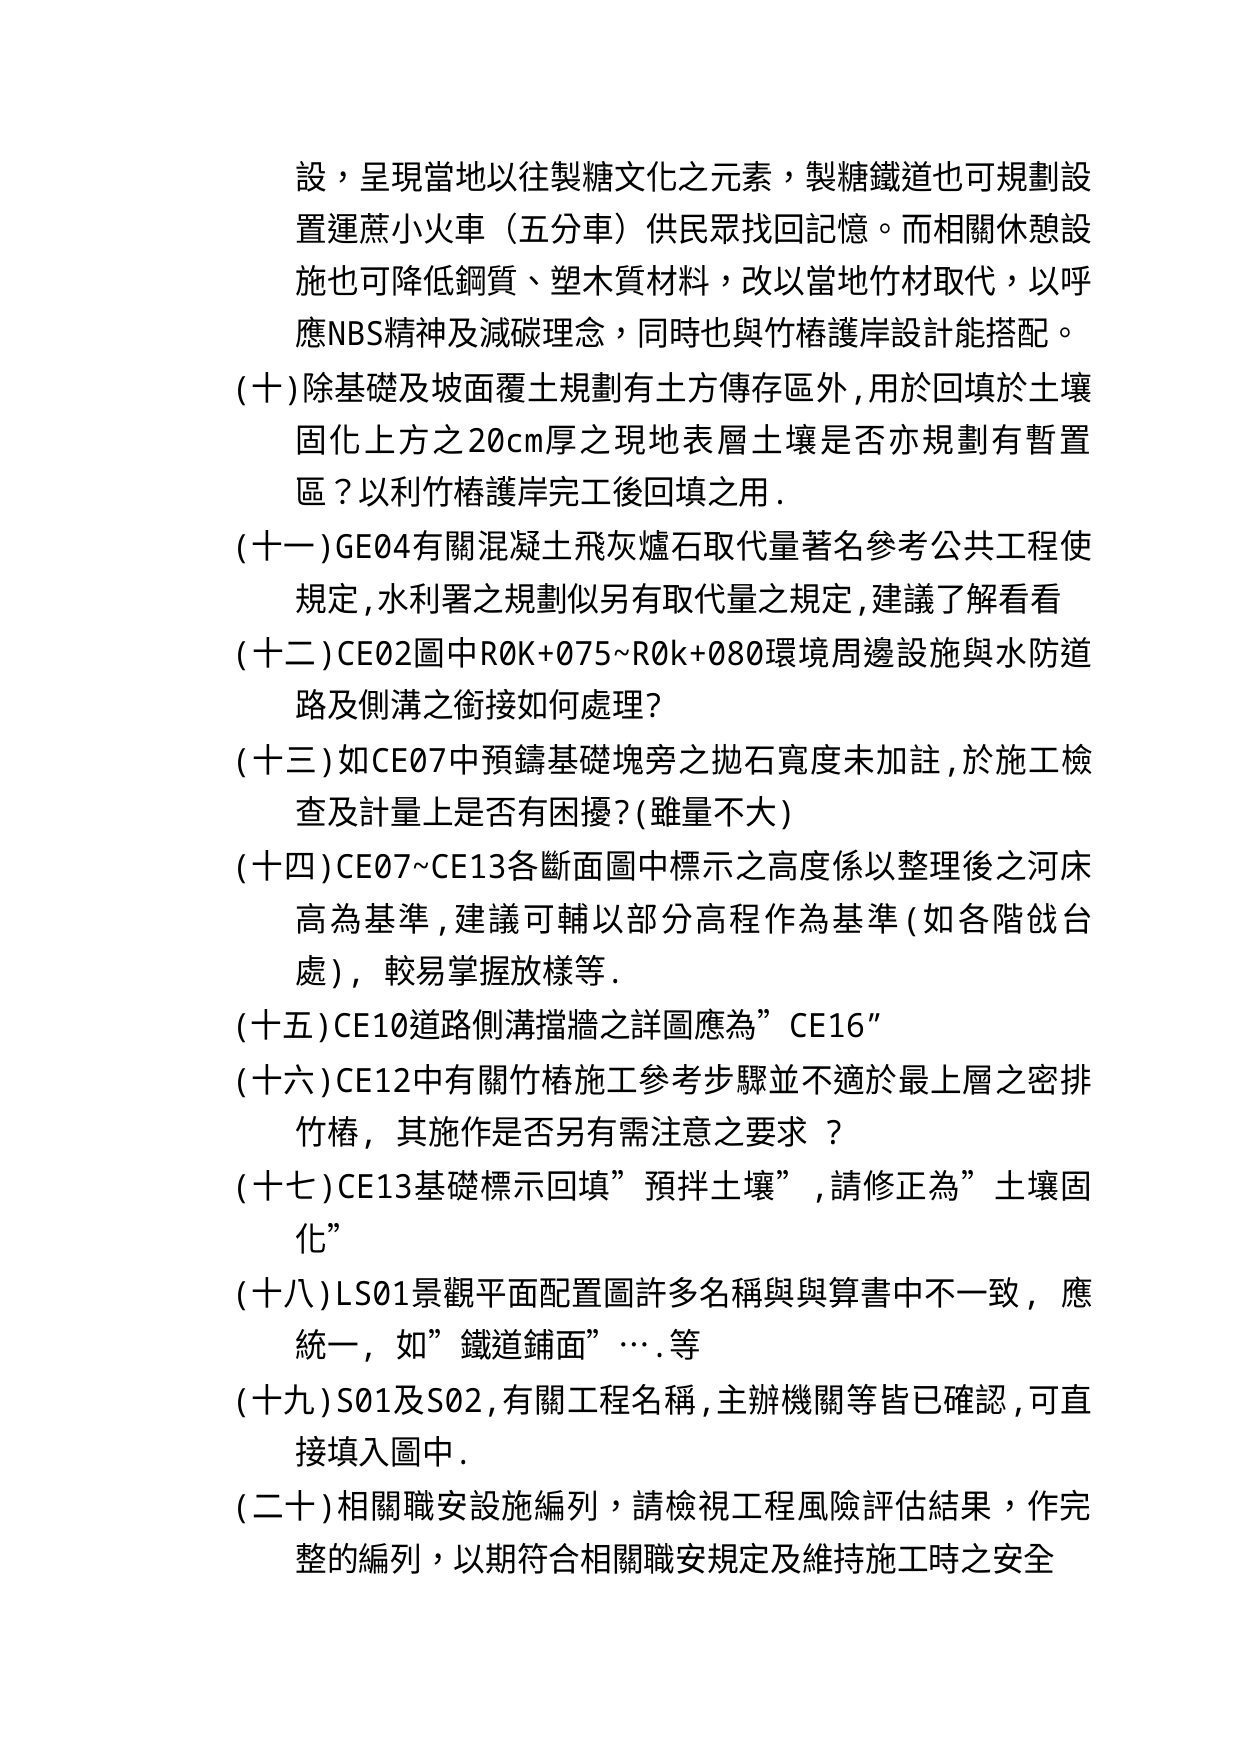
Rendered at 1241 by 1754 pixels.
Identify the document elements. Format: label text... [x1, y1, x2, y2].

text (十三)如CE07中預鑄基礎塊旁之拋石寬度未加註,於施工檢查及計量上是否有困擾?(雖量不大) [232, 731, 1093, 835]
text (十六)CE12中有關竹樁施工參考步驟並不適於最上層之密排竹樁, 其施作是否另有需注意之要求 ? [232, 1051, 1093, 1155]
text (十二)CE02圖中R0K+075~R0k+080環境周邊設施與水防道路及側溝之銜接如何處理? [232, 624, 1093, 728]
text (十九)S01及S02,有關工程名稱,主辦機關等皆已確認,可直接填入圖中. [232, 1371, 1093, 1475]
text (二十)相關職安設施編列，請檢視工程風險評估結果，作完整的編列，以期符合相關職安規定及維持施工時之安全 [232, 1477, 1093, 1581]
text (十四)CE07~CE13各斷面圖中標示之高度係以整理後之河床高為基準,建議可輔以部分高程作為基準(如各階戗台處), 較易掌握放樣等. [232, 837, 1093, 993]
text (十)除基礎及坡面覆土規劃有土方傳存區外,用於回填於土壤固化上方之20cm厚之現地表層土壤是否亦規劃有暫置區？以利竹樁護岸完工後回填之用. [232, 358, 1093, 515]
text (十七)CE13基礎標示回填”預拌土壤”,請修正為”土壤固化” [232, 1157, 1093, 1261]
text (十八)LS01景觀平面配置圖許多名稱與與算書中不一致, 應統一, 如”鐵道鋪面”….等 [232, 1264, 1093, 1368]
text (十一)GE04有關混凝土飛灰爐石取代量著名參考公共工程使規定,水利署之規劃似另有取代量之規定,建議了解看看 [232, 517, 1093, 621]
text (十五)CE10道路側溝擋牆之詳圖應為”CE16” [232, 996, 1093, 1048]
text 設，呈現當地以往製糖文化之元素，製糖鐵道也可規劃設置運蔗小火車（五分車）供民眾找回記憶。而相關休憩設施也可降低鋼質、塑木質材料，改以當地竹材取代，以呼應NBS精神及減碳理念，同時也與竹樁護岸設計能搭配。 [232, 148, 1093, 356]
